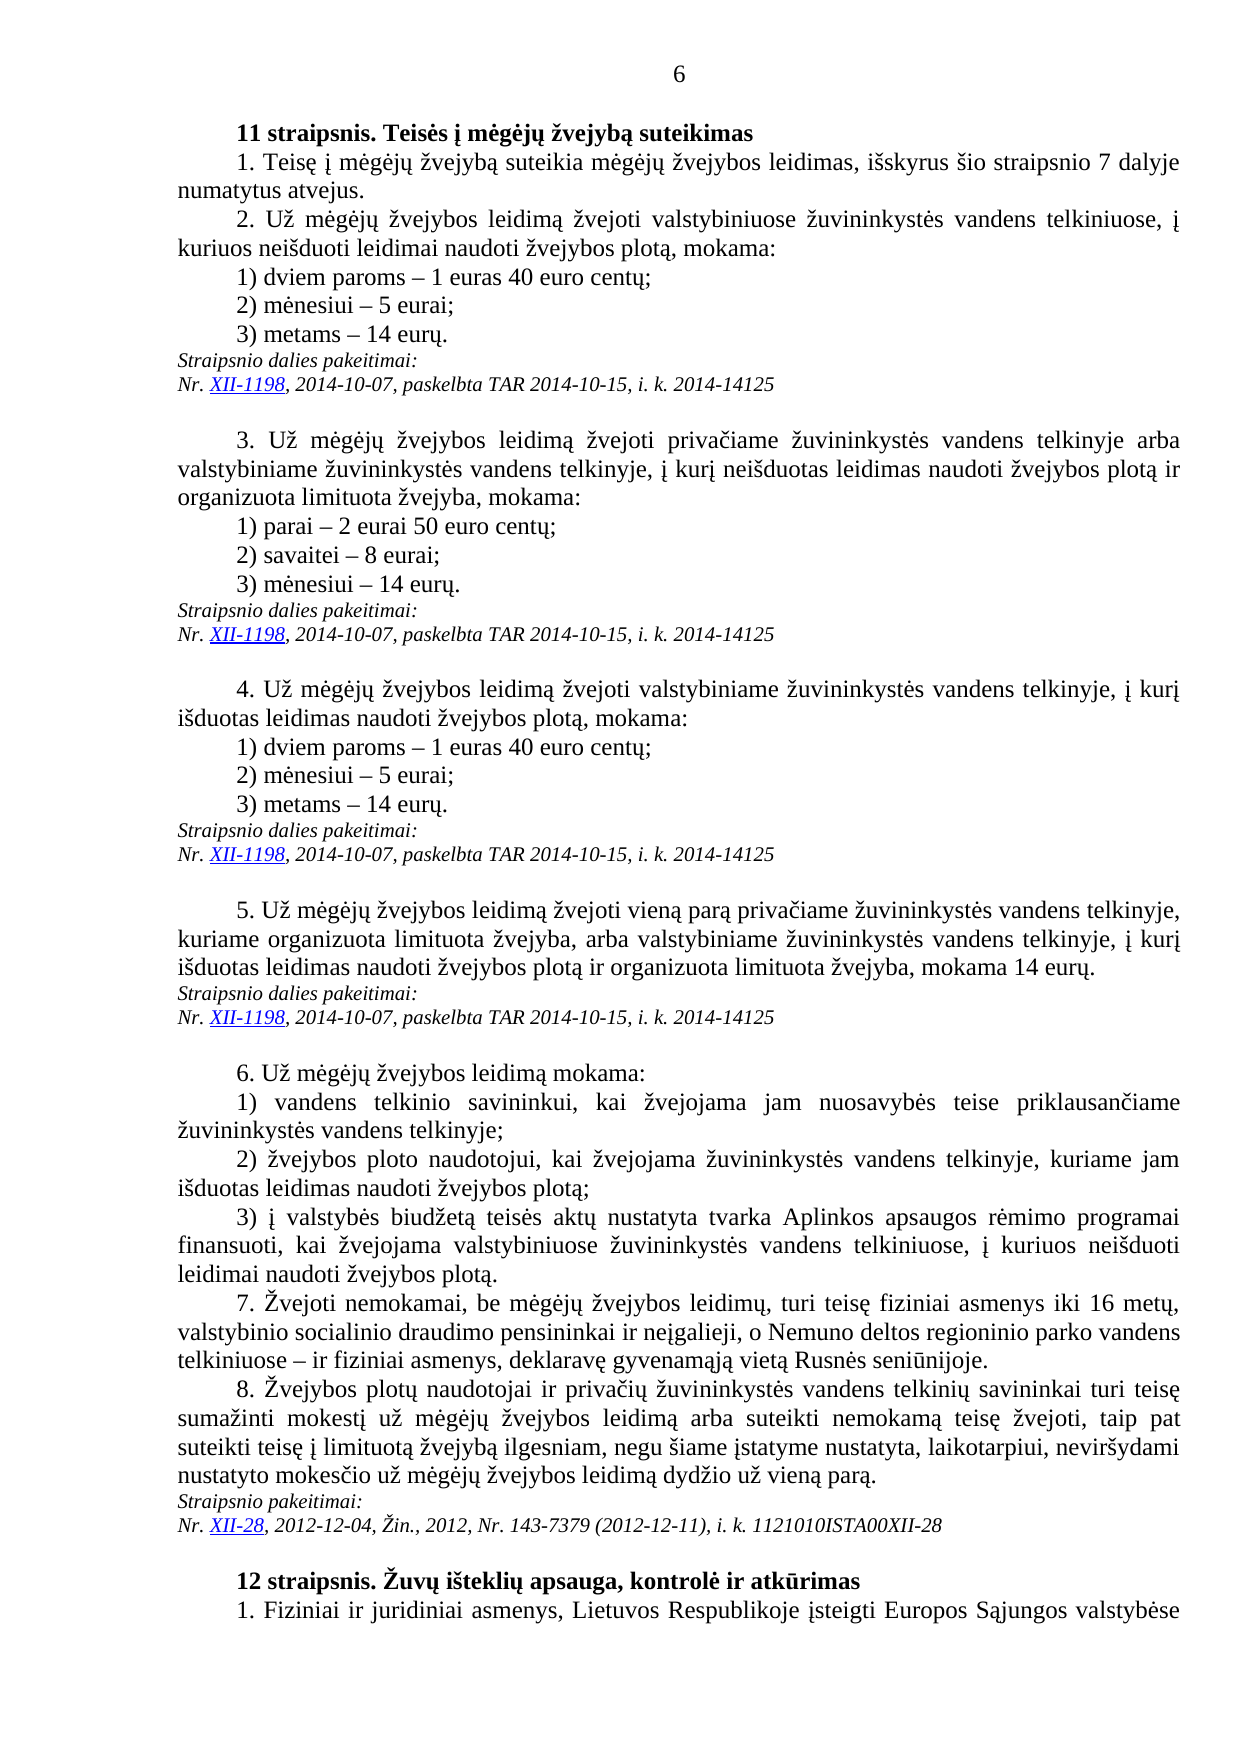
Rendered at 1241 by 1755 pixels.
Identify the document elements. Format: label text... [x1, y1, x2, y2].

text 1) vandens telkinio savininkui, kai žvejojama jam nuosavybės teise priklausančiame žuvininkystės vandens telkinyje; [177, 1087, 1181, 1144]
text 2) savaitei – 8 eurai; [177, 540, 1181, 569]
text 7. Žvejoti nemokamai, be mėgėjų žvejybos leidimų, turi teisę fiziniai asmenys iki 16 metų, valstybinio socialinio draudimo pensininkai ir neįgalieji, o Nemuno deltos regioninio parko vandens telkiniuose – ir fiziniai asmenys, deklaravę gyvenamąją vietą Rusnės seniūnijoje. [177, 1288, 1181, 1374]
text 11 straipsnis. Teisės į mėgėjų žvejybą suteikimas [177, 118, 1181, 147]
text Nr. XII-1198, 2014-10-07, paskelbta TAR 2014-10-15, i. k. 2014-14125 [177, 372, 1181, 396]
text 2. Už mėgėjų žvejybos leidimą žvejoti valstybiniuose žuvininkystės vandens telkiniuose, į kuriuos neišduoti leidimai naudoti žvejybos plotą, mokama: [177, 204, 1181, 262]
text 5. Už mėgėjų žvejybos leidimą žvejoti vieną parą privačiame žuvininkystės vandens telkinyje, kuriame organizuota limituota žvejyba, arba valstybiniame žuvininkystės vandens telkinyje, į kurį išduotas leidimas naudoti žvejybos plotą ir organizuota limituota žvejyba, mokama 14 eurų. [177, 895, 1181, 981]
text 3) į valstybės biudžetą teisės aktų nustatyta tvarka Aplinkos apsaugos rėmimo programai finansuoti, kai žvejojama valstybiniuose žuvininkystės vandens telkiniuose, į kuriuos neišduoti leidimai naudoti žvejybos plotą. [177, 1202, 1181, 1288]
text Nr. XII-28, 2012-12-04, Žin., 2012, Nr. 143-7379 (2012-12-11), i. k. 1121010ISTA00XII-28 [177, 1513, 1181, 1537]
text 1. Fiziniai ir juridiniai asmenys, Lietuvos Respublikoje įsteigti Europos Sąjungos valstybėse [177, 1595, 1181, 1624]
text 12 straipsnis. Žuvų išteklių apsauga, kontrolė ir atkūrimas [177, 1566, 1181, 1595]
text 8. Žvejybos plotų naudotojai ir privačių žuvininkystės vandens telkinių savininkai turi teisę sumažinti mokestį už mėgėjų žvejybos leidimą arba suteikti nemokamą teisę žvejoti, taip pat suteikti teisę į limituotą žvejybą ilgesniam, negu šiame įstatyme nustatyta, laikotarpiui, neviršydami nustatyto mokesčio už mėgėjų žvejybos leidimą dydžio už vieną parą. [177, 1374, 1181, 1489]
text Straipsnio dalies pakeitimai: [177, 818, 1181, 842]
text Nr. XII-1198, 2014-10-07, paskelbta TAR 2014-10-15, i. k. 2014-14125 [177, 622, 1181, 646]
text Straipsnio dalies pakeitimai: [177, 348, 1181, 372]
text 2) žvejybos ploto naudotojui, kai žvejojama žuvininkystės vandens telkinyje, kuriame jam išduotas leidimas naudoti žvejybos plotą; [177, 1144, 1181, 1202]
text 2) mėnesiui – 5 eurai; [177, 291, 1181, 319]
text 1) parai – 2 eurai 50 euro centų; [177, 511, 1181, 540]
text 6. Už mėgėjų žvejybos leidimą mokama: [177, 1058, 1181, 1087]
text Straipsnio dalies pakeitimai: [177, 981, 1181, 1005]
text 2) mėnesiui – 5 eurai; [177, 761, 1181, 789]
text 3) mėnesiui – 14 eurų. [177, 569, 1181, 597]
text Nr. XII-1198, 2014-10-07, paskelbta TAR 2014-10-15, i. k. 2014-14125 [177, 842, 1181, 866]
text 3) metams – 14 eurų. [177, 319, 1181, 348]
text 3) metams – 14 eurų. [177, 789, 1181, 818]
text 1. Teisę į mėgėjų žvejybą suteikia mėgėjų žvejybos leidimas, išskyrus šio straipsnio 7 dalyje numatytus atvejus. [177, 147, 1181, 204]
text 3. Už mėgėjų žvejybos leidimą žvejoti privačiame žuvininkystės vandens telkinyje arba valstybiniame žuvininkystės vandens telkinyje, į kurį neišduotas leidimas naudoti žvejybos plotą ir organizuota limituota žvejyba, mokama: [177, 425, 1181, 511]
text 1) dviem paroms – 1 euras 40 euro centų; [177, 732, 1181, 761]
text Straipsnio dalies pakeitimai: [177, 597, 1181, 622]
text Nr. XII-1198, 2014-10-07, paskelbta TAR 2014-10-15, i. k. 2014-14125 [177, 1005, 1181, 1029]
text 4. Už mėgėjų žvejybos leidimą žvejoti valstybiniame žuvininkystės vandens telkinyje, į kurį išduotas leidimas naudoti žvejybos plotą, mokama: [177, 674, 1181, 732]
text 1) dviem paroms – 1 euras 40 euro centų; [177, 262, 1181, 291]
text Straipsnio pakeitimai: [177, 1489, 1181, 1513]
